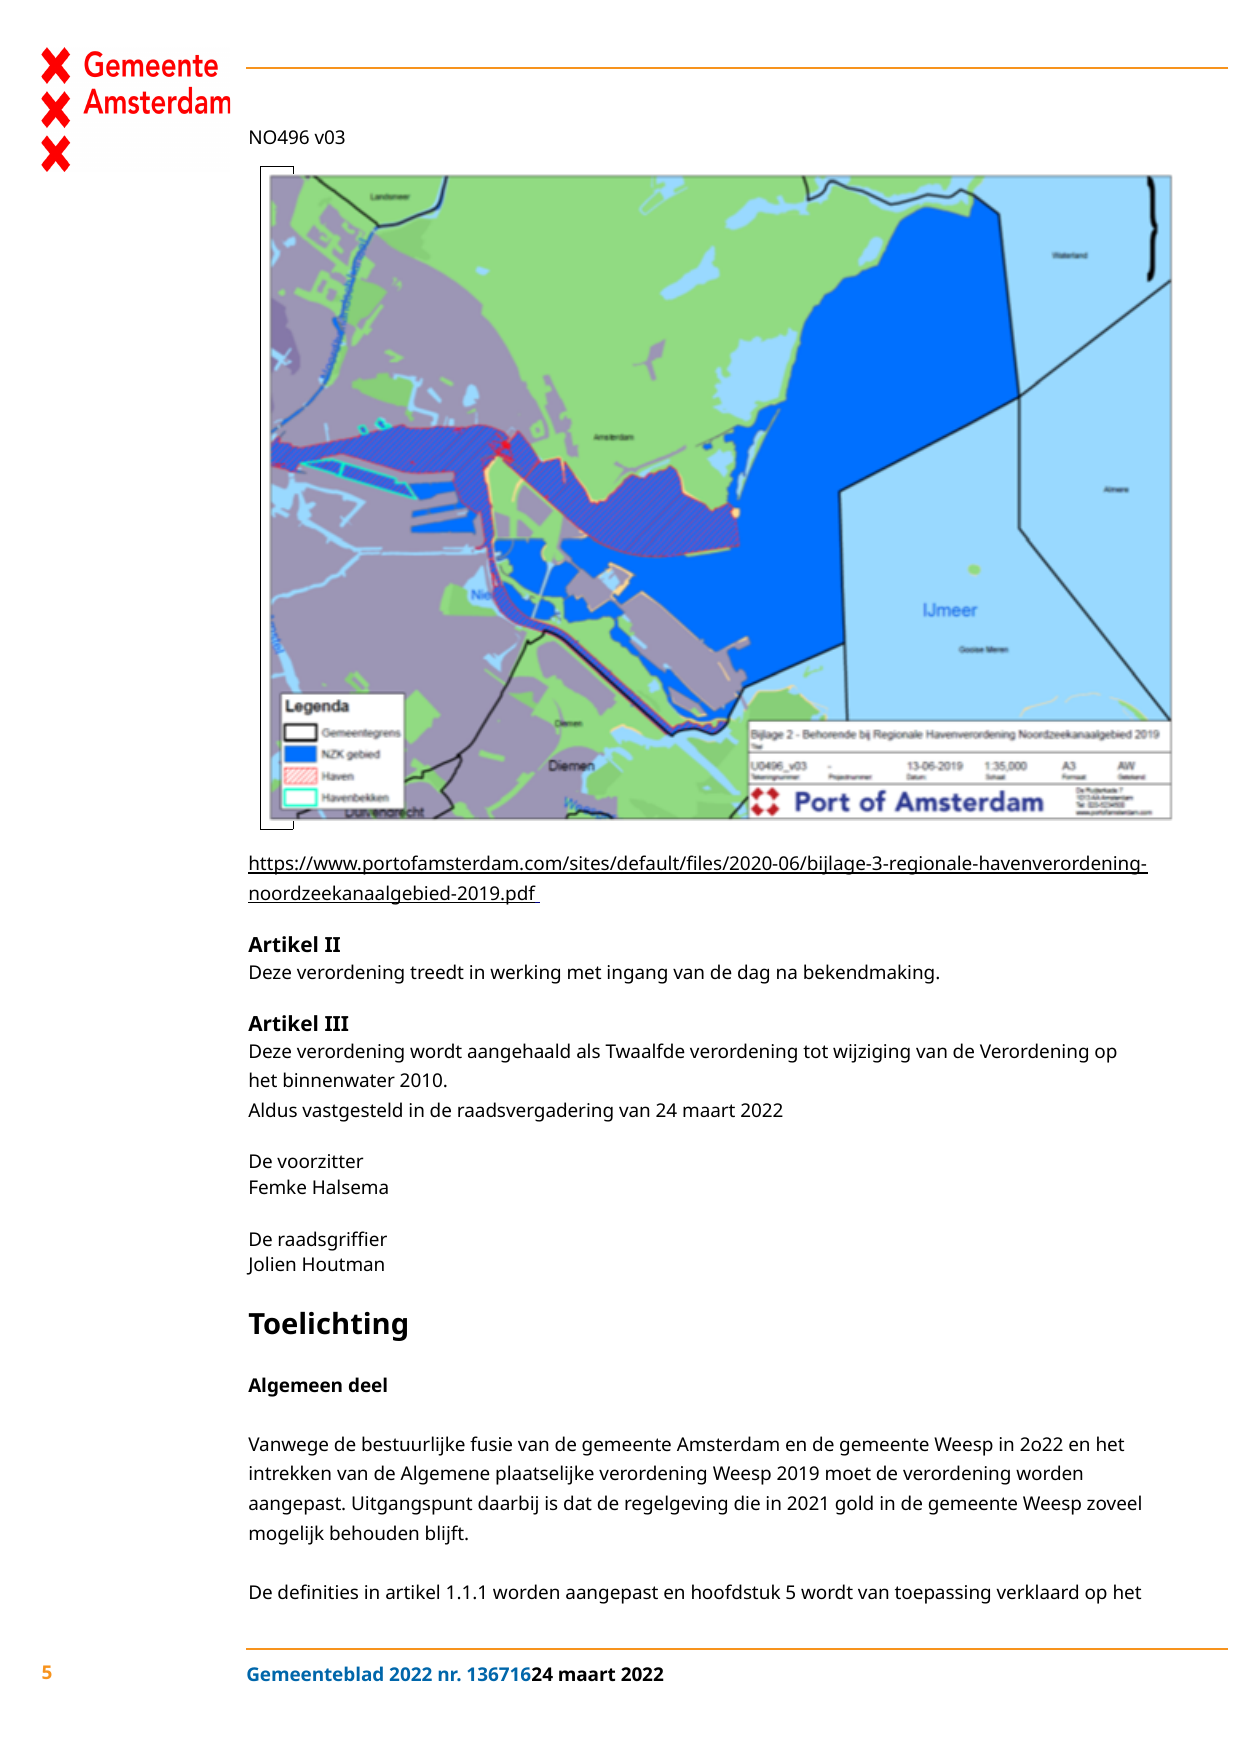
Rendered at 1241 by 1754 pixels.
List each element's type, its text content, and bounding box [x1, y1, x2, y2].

picture [268, 174, 1173, 821]
text Deze verordening wordt aangehaald als Twaalfde verordening tot wijziging van de Verordening op het binnenwater 2010. [248, 1038, 1152, 1093]
text Artikel III [248, 1009, 1152, 1038]
text Vanwege de bestuurlijke fusie van de gemeente Amsterdam en de gemeente Weesp in 2o22 en het intrekken van de Algemene plaatselijke verordening Weesp 2019 moet de verordening worden aangepast. Uitgangspunt daarbij is dat de regelgeving die in 2021 gold in de gemeente Weesp zoveel mogelijk behouden blijft. [248, 1431, 1152, 1545]
text Femke Halsema [248, 1174, 1152, 1200]
picture [41, 47, 231, 172]
text Deze verordening treedt in werking met ingang van de dag na bekendmaking. [248, 959, 1152, 985]
text De voorzitter [248, 1148, 1152, 1174]
text Artikel II [248, 931, 1152, 959]
text Aldus vastgesteld in de raadsvergadering van 24 maart 2022 [248, 1097, 1152, 1123]
text https://www.portofamsterdam.com/sites/default/files/2020-06/bijlage-3-regionale-havenverordening-noordzeekanaalgebied-2019.pdf [248, 851, 1152, 906]
text De definities in artikel 1.1.1 worden aangepast en hoofdstuk 5 wordt van toepassing verklaard op het [248, 1579, 1152, 1604]
text NO496 v03 [248, 124, 1152, 150]
text Jolien Houtman [248, 1251, 1152, 1277]
text De raadsgriffier [248, 1226, 1152, 1251]
text Algemeen deel [248, 1372, 1152, 1397]
text Toelichting [248, 1303, 1152, 1343]
